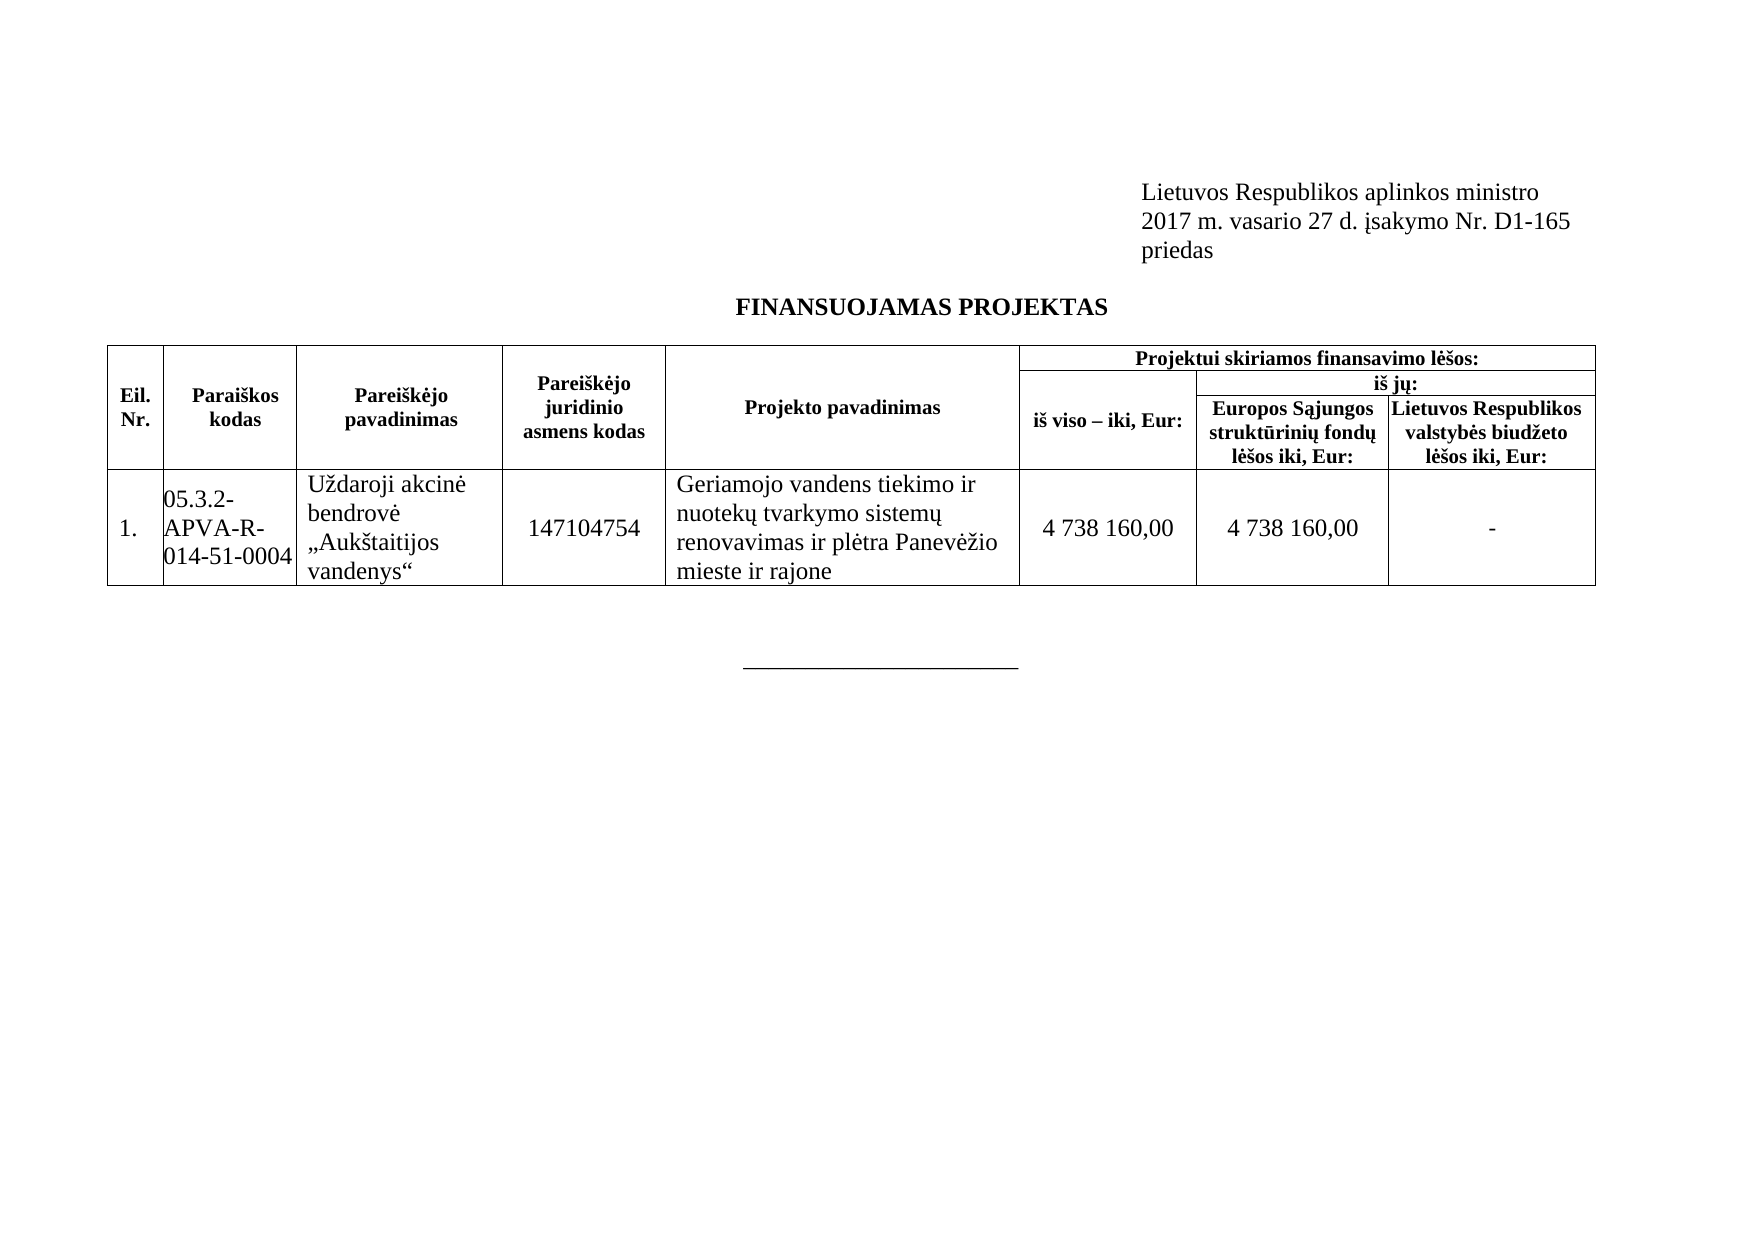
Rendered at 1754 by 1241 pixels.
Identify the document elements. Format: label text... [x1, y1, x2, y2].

table_cell - [1389, 470, 1595, 584]
table_cell Lietuvos Respublikos valstybės biudžeto lėšos iki, Eur: [1389, 396, 1595, 468]
table_cell Geriamojo vandens tiekimo ir nuotekų tvarkymo sistemų renovavimas ir plėtra Panevėžio mieste ir rajone [666, 470, 1019, 584]
table_cell 147104754 [503, 470, 665, 584]
table_header Projektui skiriamos finansavimo lėšos: [1020, 346, 1595, 370]
text 2017 m. vasario 27 d. įsakymo Nr. D1-165 [1141, 206, 1584, 235]
text FINANSUOJAMAS PROJEKTAS [107, 292, 1654, 321]
table_header Pareiškėjo juridinio asmens kodas [503, 346, 665, 468]
table_header Eil. Nr. [108, 346, 163, 468]
table_cell iš jų: [1197, 371, 1595, 395]
table_cell 1. [108, 470, 163, 584]
text ______________________ [107, 643, 1654, 672]
table_header Paraiškos kodas [164, 346, 296, 468]
table_header Projekto pavadinimas [666, 346, 1019, 468]
table_cell iš viso – iki, Eur: [1020, 371, 1196, 468]
text priedas [1141, 235, 1584, 263]
table_cell 05.3.2-APVA-R-014-51-0004 [164, 470, 296, 584]
table_cell 4 738 160,00 [1020, 470, 1196, 584]
table_cell Uždaroji akcinė bendrovė „Aukštaitijos vandenys“ [297, 470, 502, 584]
table_cell 4 738 160,00 [1197, 470, 1388, 584]
text Lietuvos Respublikos aplinkos ministro [1141, 177, 1584, 206]
table_header Pareiškėjo pavadinimas [297, 346, 502, 468]
table_cell Europos Sąjungos struktūrinių fondų lėšos iki, Eur: [1197, 396, 1388, 468]
